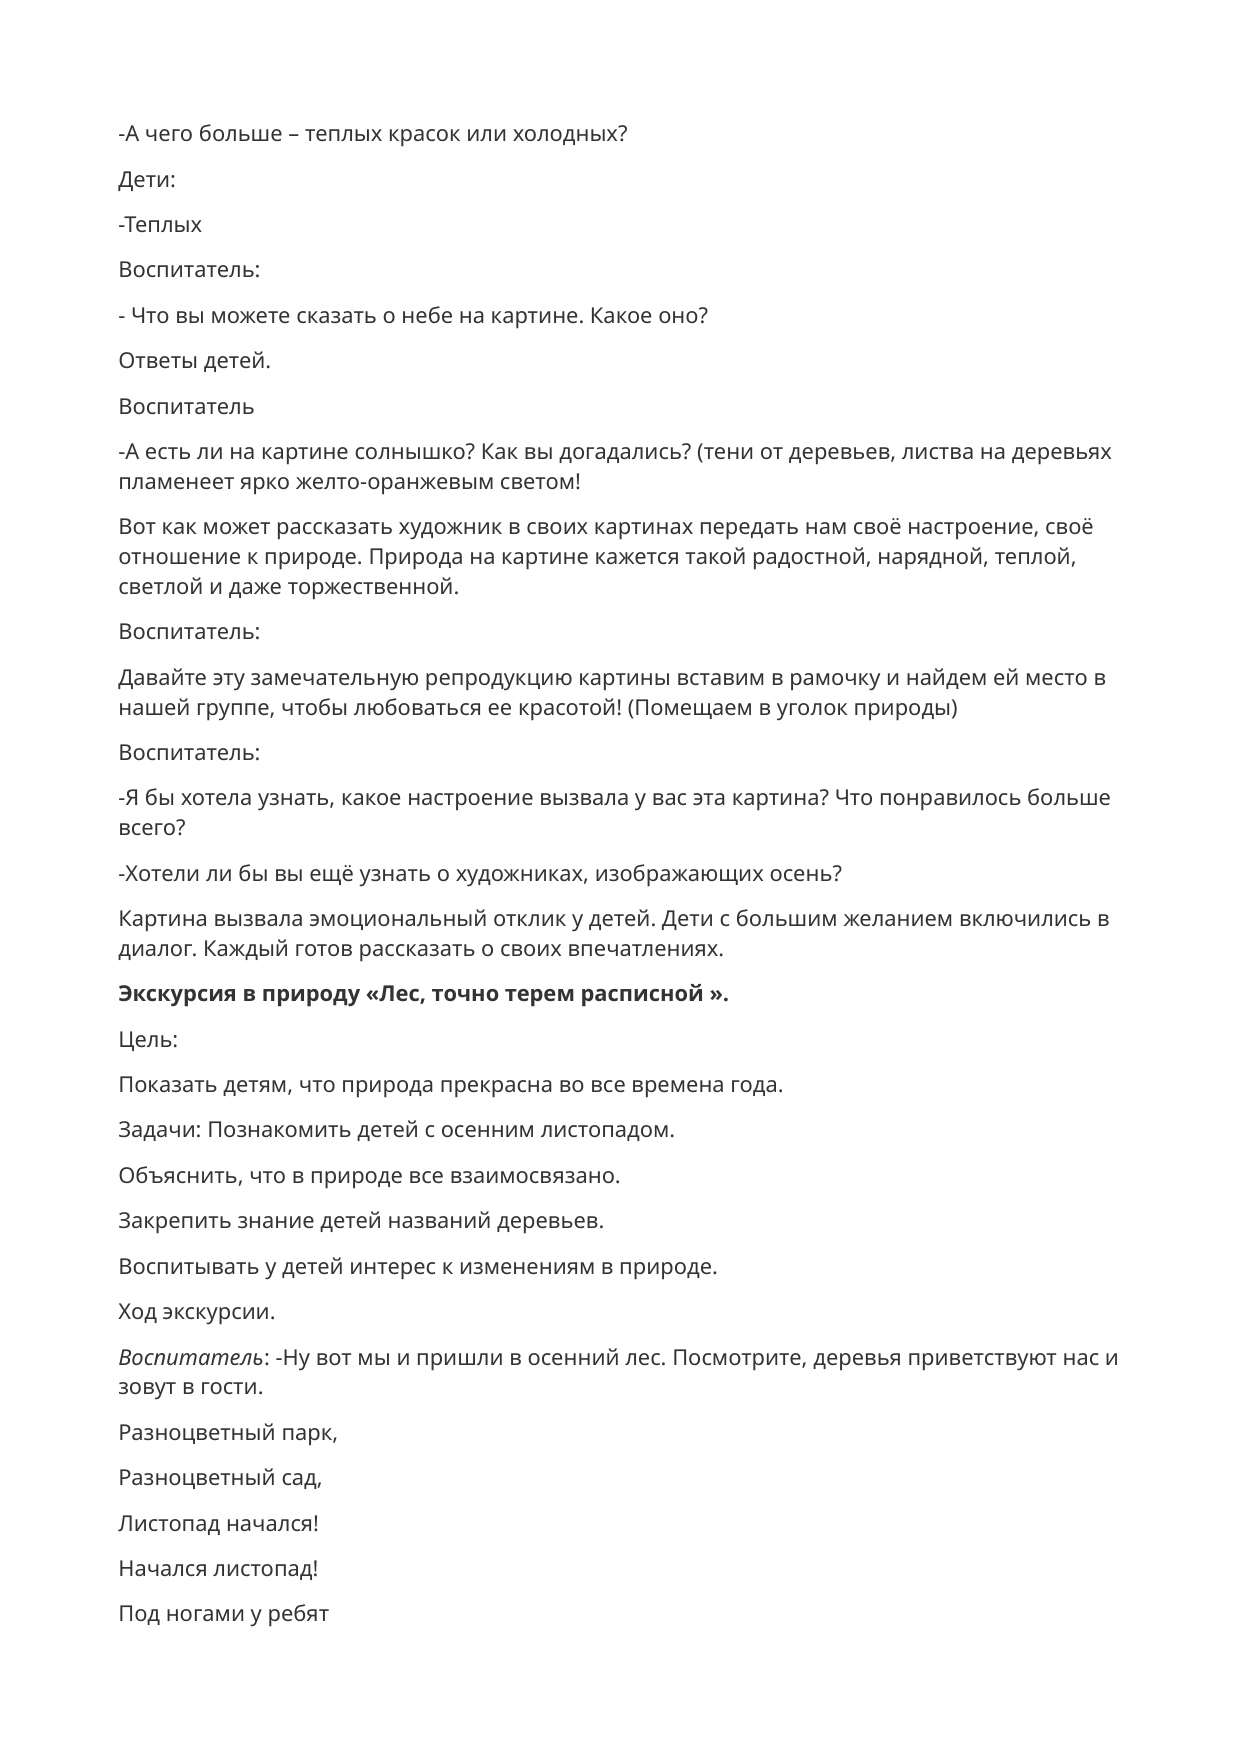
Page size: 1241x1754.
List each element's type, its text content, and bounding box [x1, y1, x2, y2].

text -Теплых [118, 209, 1122, 239]
text -Хотели ли бы вы ещё узнать о художниках, изображающих осень? [118, 857, 1122, 887]
text Экскурсия в природу «Лес, точно терем расписной ». [118, 978, 1122, 1008]
text Ответы детей. [118, 345, 1122, 375]
text -Я бы хотела узнать, какое настроение вызвала у вас эта картина? Что понравилось больше всего? [118, 782, 1122, 842]
text Воспитывать у детей интерес к изменениям в природе. [118, 1251, 1122, 1280]
text Воспитатель: [118, 254, 1122, 284]
text Задачи: Познакомить детей с осенним листопадом. [118, 1114, 1122, 1144]
text Показать детям, что природа прекрасна во все времена года. [118, 1069, 1122, 1099]
text Воспитатель: -Ну вот мы и пришли в осенний лес. Посмотрите, деревья приветствуют нас и зовут в гости. [118, 1341, 1122, 1401]
text Начался листопад! [118, 1553, 1122, 1583]
text Разноцветный парк, [118, 1417, 1122, 1446]
text Листопад начался! [118, 1507, 1122, 1537]
text -А чего больше – теплых красок или холодных? [118, 118, 1122, 148]
text Воспитатель: [118, 737, 1122, 767]
text Ход экскурсии. [118, 1296, 1122, 1326]
text - Что вы можете сказать о небе на картине. Какое оно? [118, 300, 1122, 329]
text Под ногами у ребят [118, 1598, 1122, 1628]
text Картина вызвала эмоциональный отклик у детей. Дети с большим желанием включились в диалог. Каждый готов рассказать о своих впечатлениях. [118, 903, 1122, 962]
text Объяснить, что в природе все взаимосвязано. [118, 1160, 1122, 1189]
text Давайте эту замечательную репродукцию картины вставим в рамочку и найдем ей место в нашей группе, чтобы любоваться ее красотой! (Помещаем в уголок природы) [118, 662, 1122, 721]
text Разноцветный сад, [118, 1462, 1122, 1492]
text Воспитатель: [118, 616, 1122, 646]
text Дети: [118, 163, 1122, 193]
text Вот как может рассказать художник в своих картинах передать нам своё настроение, своё отношение к природе. Природа на картине кажется такой радостной, нарядной, теплой, светлой и даже торжественной. [118, 511, 1122, 601]
text Закрепить знание детей названий деревьев. [118, 1205, 1122, 1235]
text -А есть ли на картине солнышко? Как вы догадались? (тени от деревьев, листва на деревьях пламенеет ярко желто-оранжевым светом! [118, 436, 1122, 496]
text Цель: [118, 1023, 1122, 1053]
text Воспитатель [118, 391, 1122, 420]
